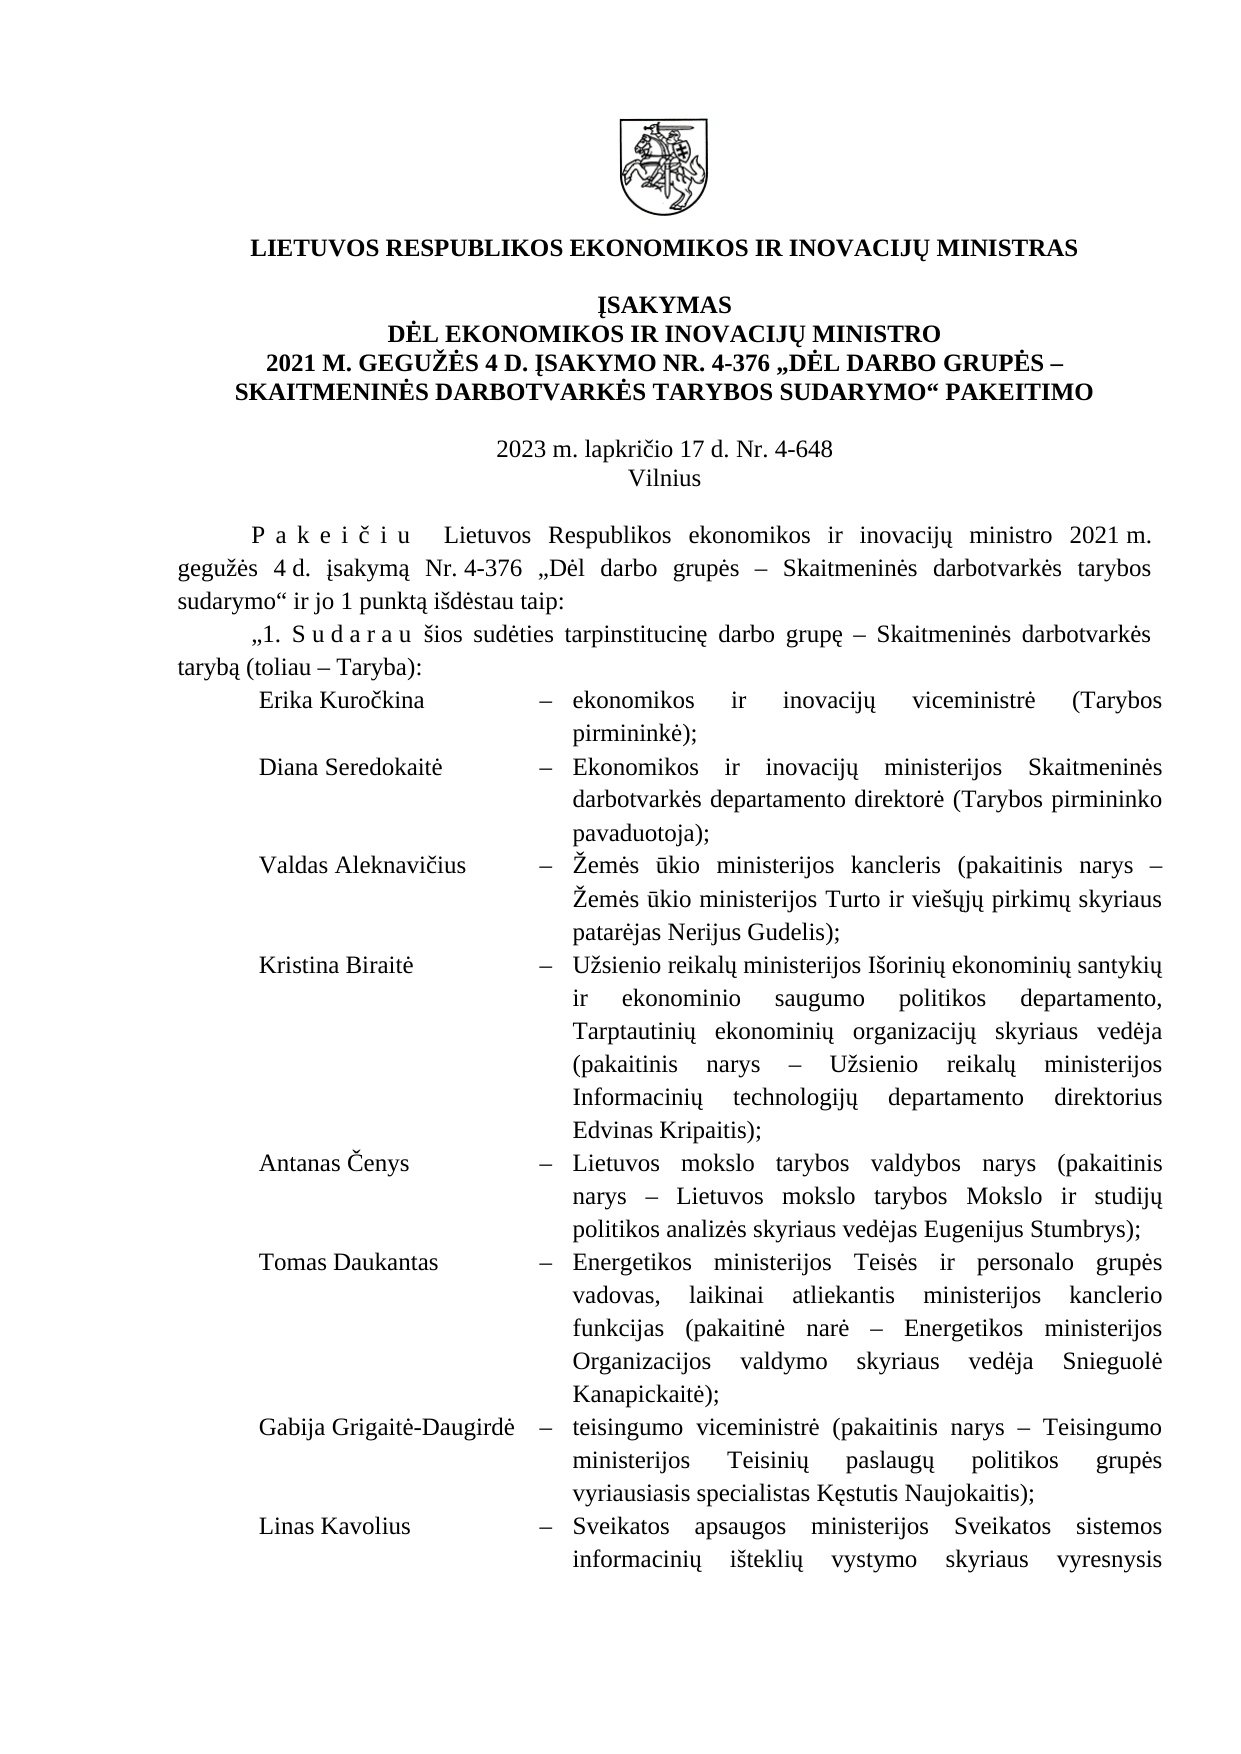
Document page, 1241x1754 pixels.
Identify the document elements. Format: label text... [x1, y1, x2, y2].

text Vilnius [177, 463, 1152, 492]
text „1. S u d a r a u šios sudėties tarpinstitucinę darbo grupę – Skaitmeninės darbotvarkės tarybą (toliau – Taryba): [177, 619, 1152, 681]
table_cell Sveikatos apsaugos ministerijos Sveikatos sistemos informacinių išteklių vystymo skyriaus vyresnysis [558, 1511, 1163, 1573]
table_header Erika Kuročkina [248, 686, 528, 752]
table_cell Kristina Biraitė [248, 950, 528, 1148]
table_cell Linas Kavolius [248, 1511, 528, 1573]
table_header – [528, 686, 558, 752]
text LIETUVOS RESPUBLIKOS EKONOMIKOS IR INOVACIJŲ MINISTRAS [177, 233, 1152, 262]
table_cell Tomas Daukantas [248, 1247, 528, 1412]
table_cell teisingumo viceministrė (pakaitinis narys – Teisingumo ministerijos Teisinių paslaugų politikos grupės vyriausiasis specialistas Kęstutis Naujokaitis); [558, 1412, 1163, 1511]
table_cell – [528, 1247, 558, 1412]
table_cell – [528, 851, 558, 950]
table_cell Energetikos ministerijos Teisės ir personalo grupės vadovas, laikinai atliekantis ministerijos kanclerio funkcijas (pakaitinė narė – Energetikos ministerijos Organizacijos valdymo skyriaus vedėja Snieguolė Kanapickaitė); [558, 1247, 1163, 1412]
text 2023 m. lapkričio 17 d. Nr. 4-648 [177, 434, 1152, 463]
table_cell Žemės ūkio ministerijos kancleris (pakaitinis narys – Žemės ūkio ministerijos Turto ir viešųjų pirkimų skyriaus patarėjas Nerijus Gudelis); [558, 851, 1163, 950]
table_cell Valdas Aleknavičius [248, 851, 528, 950]
table_cell Antanas Čenys [248, 1148, 528, 1247]
table_cell Ekonomikos ir inovacijų ministerijos Skaitmeninės darbotvarkės departamento direktorė (Tarybos pirmininko pavaduotoja); [558, 752, 1163, 851]
text Pakeičiu Lietuvos Respublikos ekonomikos ir inovacijų ministro 2021 m. gegužės 4 d. įsakymą Nr. 4-376 „Dėl darbo grupės – Skaitmeninės darbotvarkės tarybos sudarymo“ ir jo 1 punktą išdėstau taip: [177, 520, 1152, 615]
text 2021 m. gegužės 4 d. įsakymo Nr. 4-376 „DĖL DARBO GRUPĖS – SKAITMENINĖS DARBOTVARKĖS TARYBOS SUDARYMO“ pakeitimo [177, 348, 1152, 405]
table_cell – [528, 1148, 558, 1247]
table_cell Lietuvos mokslo tarybos valdybos narys (pakaitinis narys – Lietuvos mokslo tarybos Mokslo ir studijų politikos analizės skyriaus vedėjas Eugenijus Stumbrys); [558, 1148, 1163, 1247]
table_cell Gabija Grigaitė-Daugirdė [248, 1412, 528, 1511]
text įsakymas [177, 290, 1152, 319]
table_cell Užsienio reikalų ministerijos Išorinių ekonominių santykių ir ekonominio saugumo politikos departamento, Tarptautinių ekonominių organizacijų skyriaus vedėja (pakaitinis narys – Užsienio reikalų ministerijos Informacinių technologijų departamento direktorius Edvinas Kripaitis); [558, 950, 1163, 1148]
table_cell Diana Seredokaitė [248, 752, 528, 851]
table_cell – [528, 950, 558, 1148]
table_cell – [528, 1412, 558, 1511]
table_header ekonomikos ir inovacijų viceministrė (Tarybos pirmininkė); [558, 686, 1163, 752]
table_cell – [528, 752, 558, 851]
table_cell – [528, 1511, 558, 1573]
text Dėl ekonomikos ir inovacijų ministro [177, 319, 1152, 348]
